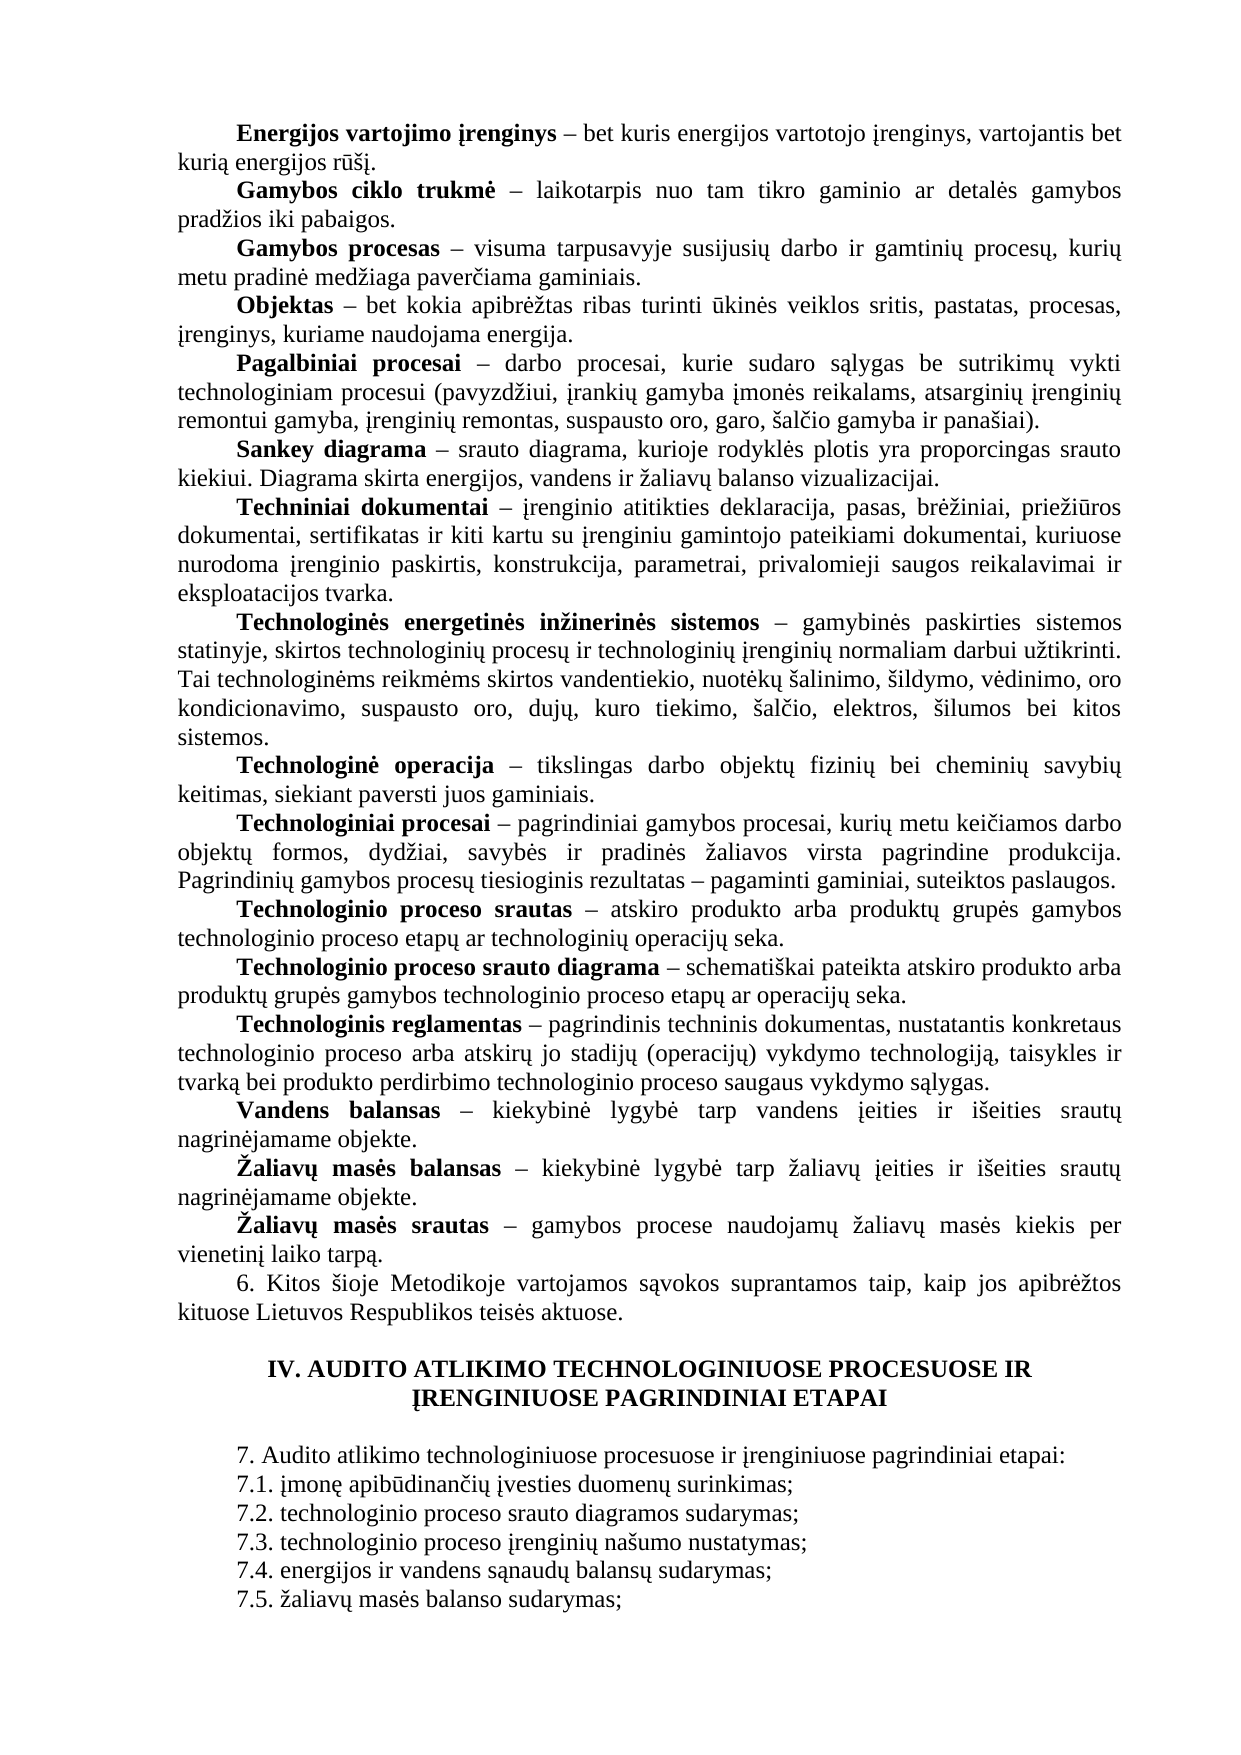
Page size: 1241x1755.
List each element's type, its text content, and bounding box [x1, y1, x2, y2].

text Technologinė operacija – tikslingas darbo objektų fizinių bei cheminių savybių keitimas, siekiant paversti juos gaminiais. [177, 751, 1122, 808]
text 7. Audito atlikimo technologiniuose procesuose ir įrenginiuose pagrindiniai etapai: [177, 1441, 1122, 1469]
text Technologinio proceso srautas – atskiro produkto arba produktų grupės gamybos technologinio proceso etapų ar technologinių operacijų seka. [177, 894, 1122, 952]
text Vandens balansas – kiekybinė lygybė tarp vandens įeities ir išeities srautų nagrinėjamame objekte. [177, 1096, 1122, 1153]
text 7.3. technologinio proceso įrenginių našumo nustatymas; [177, 1527, 1122, 1556]
text Pagalbiniai procesai – darbo procesai, kurie sudaro sąlygas be sutrikimų vykti technologiniam procesui (pavyzdžiui, įrankių gamyba įmonės reikalams, atsarginių įrenginių remontui gamyba, įrenginių remontas, suspausto oro, garo, šalčio gamyba ir panašiai). [177, 348, 1122, 434]
text Sankey diagrama – srauto diagrama, kurioje rodyklės plotis yra proporcingas srauto kiekiui. Diagrama skirta energijos, vandens ir žaliavų balanso vizualizacijai. [177, 434, 1122, 492]
text Technologiniai procesai – pagrindiniai gamybos procesai, kurių metu keičiamos darbo objektų formos, dydžiai, savybės ir pradinės žaliavos virsta pagrindine produkcija. Pagrindinių gamybos procesų tiesioginis rezultatas – pagaminti gaminiai, suteiktos paslaugos. [177, 808, 1122, 894]
text Žaliavų masės balansas – kiekybinė lygybė tarp žaliavų įeities ir išeities srautų nagrinėjamame objekte. [177, 1153, 1122, 1211]
text Energijos vartojimo įrenginys – bet kuris energijos vartotojo įrenginys, vartojantis bet kurią energijos rūšį. [177, 118, 1122, 176]
text Žaliavų masės srautas – gamybos procese naudojamų žaliavų masės kiekis per vienetinį laiko tarpą. [177, 1211, 1122, 1268]
text 7.1. įmonę apibūdinančių įvesties duomenų surinkimas; [177, 1469, 1122, 1498]
text Objektas – bet kokia apibrėžtas ribas turinti ūkinės veiklos sritis, pastatas, procesas, įrenginys, kuriame naudojama energija. [177, 291, 1122, 348]
text Gamybos ciklo trukmė – laikotarpis nuo tam tikro gaminio ar detalės gamybos pradžios iki pabaigos. [177, 176, 1122, 233]
text 6. Kitos šioje Metodikoje vartojamos sąvokos suprantamos taip, kaip jos apibrėžtos kituose Lietuvos Respublikos teisės aktuose. [177, 1268, 1122, 1326]
text 7.4. energijos ir vandens sąnaudų balansų sudarymas; [177, 1556, 1122, 1584]
text IV. AUDITO ATLIKIMO TECHNOLOGINIUOSE PROCESUOSE IR ĮRENGINIUOSE PAGRINDINIAI ETAPAI [177, 1354, 1122, 1412]
text Technologinis reglamentas – pagrindinis techninis dokumentas, nustatantis konkretaus technologinio proceso arba atskirų jo stadijų (operacijų) vykdymo technologiją, taisykles ir tvarką bei produkto perdirbimo technologinio proceso saugaus vykdymo sąlygas. [177, 1009, 1122, 1096]
text Technologinio proceso srauto diagrama – schematiškai pateikta atskiro produkto arba produktų grupės gamybos technologinio proceso etapų ar operacijų seka. [177, 952, 1122, 1009]
text 7.2. technologinio proceso srauto diagramos sudarymas; [177, 1498, 1122, 1527]
text Gamybos procesas – visuma tarpusavyje susijusių darbo ir gamtinių procesų, kurių metu pradinė medžiaga paverčiama gaminiais. [177, 233, 1122, 291]
text 7.5. žaliavų masės balanso sudarymas; [177, 1584, 1122, 1613]
text Technologinės energetinės inžinerinės sistemos – gamybinės paskirties sistemos statinyje, skirtos technologinių procesų ir technologinių įrenginių normaliam darbui užtikrinti. Tai technologinėms reikmėms skirtos vandentiekio, nuotėkų šalinimo, šildymo, vėdinimo, oro kondicionavimo, suspausto oro, dujų, kuro tiekimo, šalčio, elektros, šilumos bei kitos sistemos. [177, 607, 1122, 751]
text Techniniai dokumentai – įrenginio atitikties deklaracija, pasas, brėžiniai, priežiūros dokumentai, sertifikatas ir kiti kartu su įrenginiu gamintojo pateikiami dokumentai, kuriuose nurodoma įrenginio paskirtis, konstrukcija, parametrai, privalomieji saugos reikalavimai ir eksploatacijos tvarka. [177, 492, 1122, 607]
